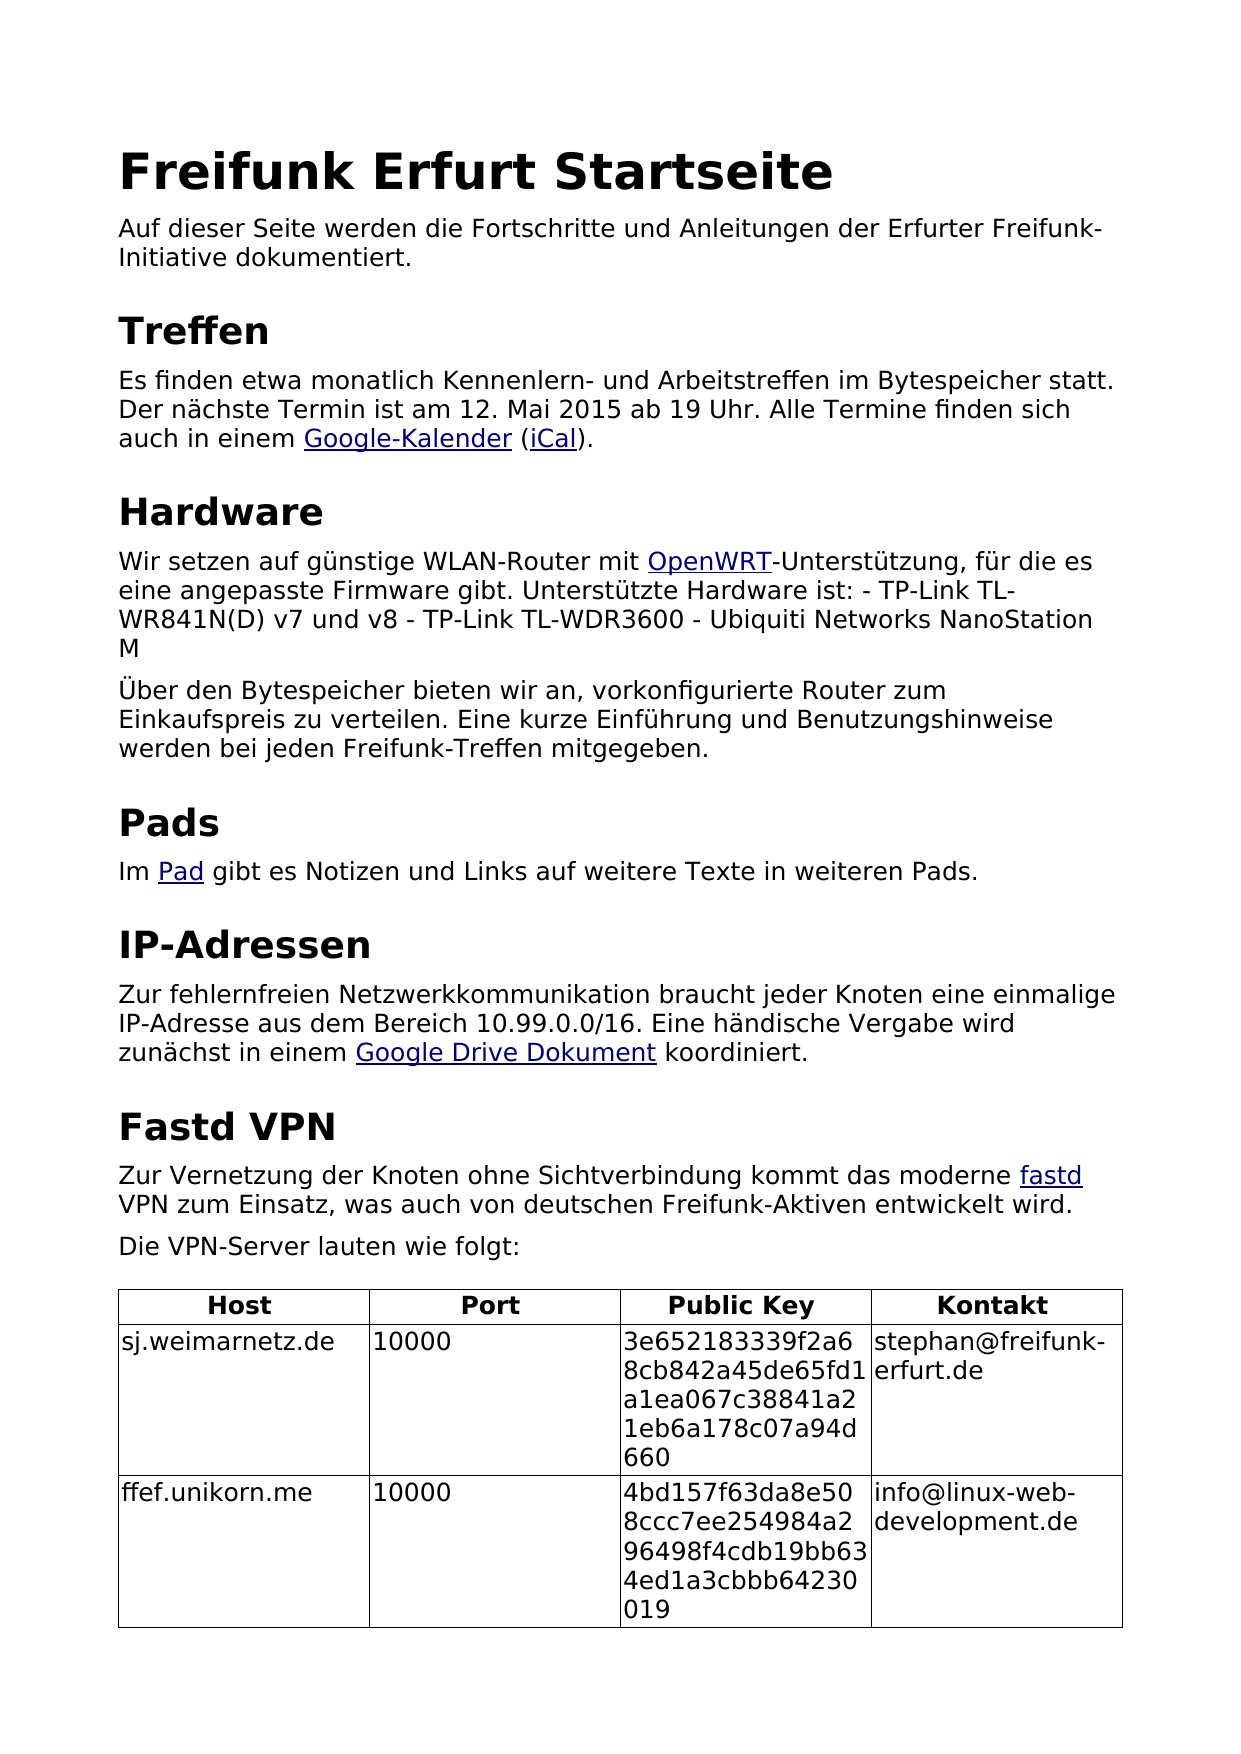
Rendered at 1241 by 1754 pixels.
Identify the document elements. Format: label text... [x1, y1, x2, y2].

text Die VPN-Server lauten wie folgt: [118, 1232, 1122, 1261]
text Zur Vernetzung der Knoten ohne Sichtverbindung kommt das moderne fastd VPN zum Einsatz, was auch von deutschen Freifunk-Aktiven entwickelt wird. [118, 1161, 1122, 1219]
text Zur fehlernfreien Netzwerkkommunikation braucht jeder Knoten eine einmalige IP-Adresse aus dem Bereich 10.99.0.0/16. Eine händische Vergabe wird zunächst in einem Google Drive Dokument koordiniert. [118, 980, 1122, 1068]
subtitle Fastd VPN [118, 1105, 1122, 1149]
table_cell stephan@freifunk-erfurt.de [872, 1325, 1122, 1475]
text Im Pad gibt es Notizen und Links auf weitere Texte in weiteren Pads. [118, 857, 1122, 886]
table_cell 10000 [370, 1325, 620, 1475]
table_header Public Key [621, 1290, 871, 1324]
subtitle IP-Adressen [118, 924, 1122, 968]
subtitle Pads [118, 801, 1122, 845]
table_cell 4bd157f63da8e508ccc7ee254984a296498f4cdb19bb634ed1a3cbbb64230019 [621, 1476, 871, 1627]
subtitle Hardware [118, 491, 1122, 534]
table_cell info@linux-web-development.de [872, 1476, 1122, 1627]
text Auf dieser Seite werden die Fortschritte und Anleitungen der Erfurter Freifunk-Initiative dokumentiert. [118, 214, 1122, 272]
table_cell 3e652183339f2a68cb842a45de65fd1a1ea067c38841a21eb6a178c07a94d660 [621, 1325, 871, 1475]
table_header Port [370, 1290, 620, 1324]
text Wir setzen auf günstige WLAN-Router mit OpenWRT-Unterstützung, für die es eine angepasste Firmware gibt. Unterstützte Hardware ist: - TP-Link TL-WR841N(D) v7 und v8 - TP-Link TL-WDR3600 - Ubiquiti Networks NanoStation M [118, 547, 1122, 664]
table_header Kontakt [872, 1290, 1122, 1324]
table_cell sj.weimarnetz.de [119, 1325, 369, 1475]
subtitle Treffen [118, 310, 1122, 353]
subtitle Freifunk Erfurt Startseite [118, 143, 1122, 201]
table_cell 10000 [370, 1476, 620, 1627]
text Über den Bytespeicher bieten wir an, vorkonfigurierte Router zum Einkaufspreis zu verteilen. Eine kurze Einführung und Benutzungshinweise werden bei jeden Freifunk-Treffen mitgegeben. [118, 676, 1122, 764]
table_header Host [119, 1290, 369, 1324]
table_cell ffef.unikorn.me [119, 1476, 369, 1627]
text Es finden etwa monatlich Kennenlern- und Arbeitstreffen im Bytespeicher statt. Der nächste Termin ist am 12. Mai 2015 ab 19 Uhr. Alle Termine finden sich auch in einem Google-Kalender (iCal). [118, 366, 1122, 453]
